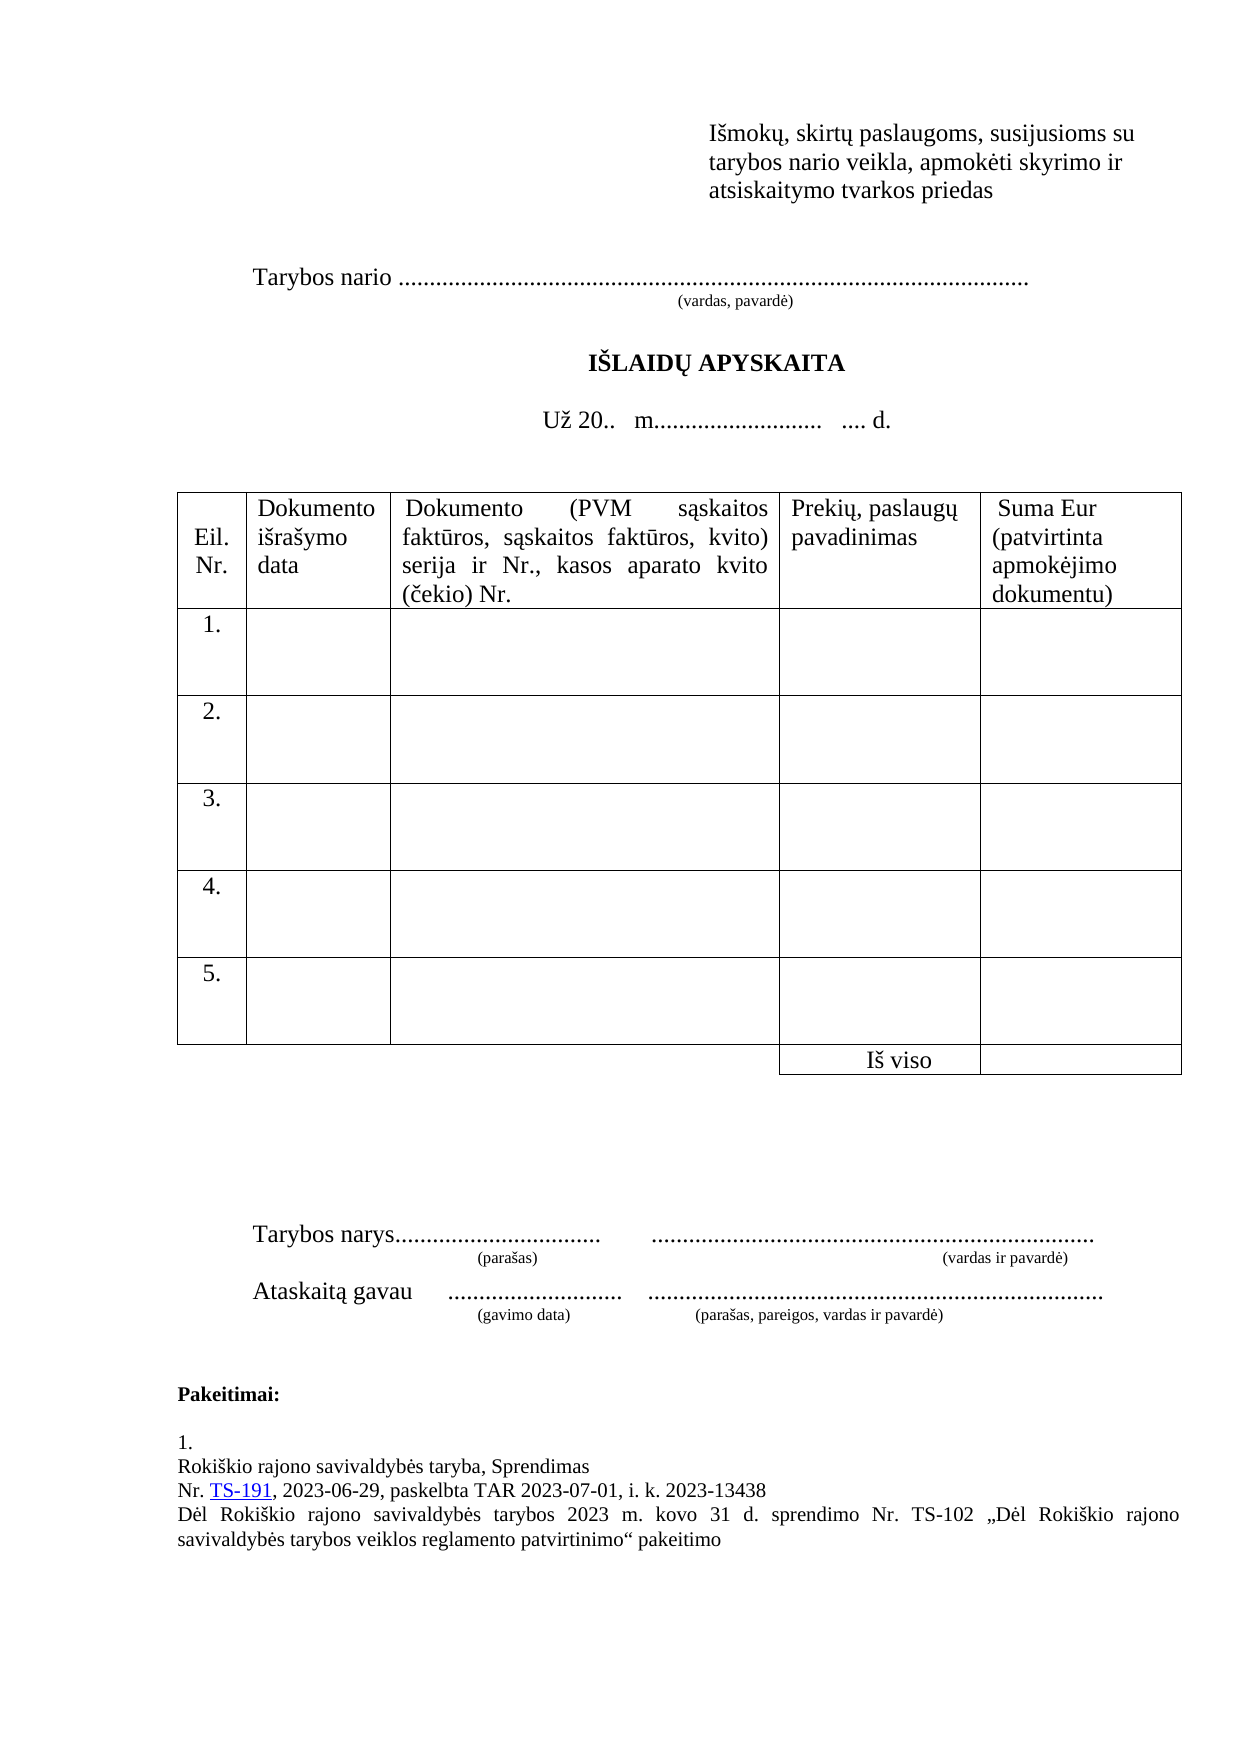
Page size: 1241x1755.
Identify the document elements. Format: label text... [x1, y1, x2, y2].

text Tarybos nario ..................................................................................................... [177, 262, 1181, 291]
table_cell [981, 609, 1181, 695]
table_cell [780, 784, 980, 870]
table_cell [981, 696, 1181, 782]
table_cell [780, 871, 980, 957]
table_cell [247, 958, 390, 1044]
table_header Prekių, paslaugų pavadinimas [780, 493, 980, 608]
table_cell [391, 871, 779, 957]
table_header Eil. Nr. [178, 493, 246, 608]
text (vardas, pavardė) [215, 291, 1181, 319]
table_cell [247, 871, 390, 957]
table_cell 1. [178, 609, 246, 695]
text (parašas) (vardas ir pavardė) [402, 1248, 1181, 1276]
table_cell 2. [178, 696, 246, 782]
table_cell [391, 696, 779, 782]
table_cell [981, 871, 1181, 957]
text IŠLAIDŲ APYSKAITA [177, 348, 1181, 377]
table_cell [391, 1045, 779, 1074]
table_cell [780, 609, 980, 695]
table_cell [981, 784, 1181, 870]
table_cell [391, 958, 779, 1044]
table_header Dokumento (PVM sąskaitos faktūros, sąskaitos faktūros, kvito) serija ir Nr., kasos aparato kvito (čekio) Nr. [391, 493, 779, 608]
text Išmokų, skirtų paslaugoms, susijusioms su [702, 118, 1181, 147]
text Rokiškio rajono savivaldybės taryba, Sprendimas [177, 1454, 1181, 1478]
table_cell 4. [178, 871, 246, 957]
text 1. [177, 1430, 1181, 1454]
table_cell [247, 696, 390, 782]
table_cell Iš viso [780, 1045, 980, 1074]
table_cell [247, 609, 390, 695]
text Tarybos narys................................. ....................................................................... [177, 1219, 1181, 1248]
table_cell [780, 958, 980, 1044]
text tarybos nario veikla, apmokėti skyrimo ir [702, 147, 1181, 176]
text Pakeitimai: [177, 1382, 1181, 1406]
table_cell [177, 1045, 246, 1074]
table_cell 5. [178, 958, 246, 1044]
table_cell [246, 1045, 391, 1074]
text Už 20.. m........................... .... d. [177, 406, 1181, 434]
table_cell [247, 784, 390, 870]
text Dėl Rokiškio rajono savivaldybės tarybos 2023 m. kovo 31 d. sprendimo Nr. TS-102 „Dėl Rokiškio rajono savivaldybės tarybos veiklos reglamento patvirtinimo“ pakeitimo [177, 1502, 1181, 1551]
table_cell [981, 1045, 1181, 1074]
table_cell [391, 784, 779, 870]
text Ataskaitą gavau ............................ ......................................................................... [177, 1276, 1181, 1305]
text atsiskaitymo tvarkos priedas [702, 176, 1181, 204]
table_cell 3. [178, 784, 246, 870]
text Nr. TS-191, 2023-06-29, paskelbta TAR 2023-07-01, i. k. 2023-13438 [177, 1478, 1181, 1502]
table_cell [391, 609, 779, 695]
text (gavimo data) (parašas, pareigos, vardas ir pavardė) [177, 1305, 1181, 1334]
table_header Suma Eur (patvirtinta apmokėjimo dokumentu) [981, 493, 1181, 608]
table_header Dokumento išrašymo data [247, 493, 390, 608]
table_cell [780, 696, 980, 782]
table_cell [981, 958, 1181, 1044]
